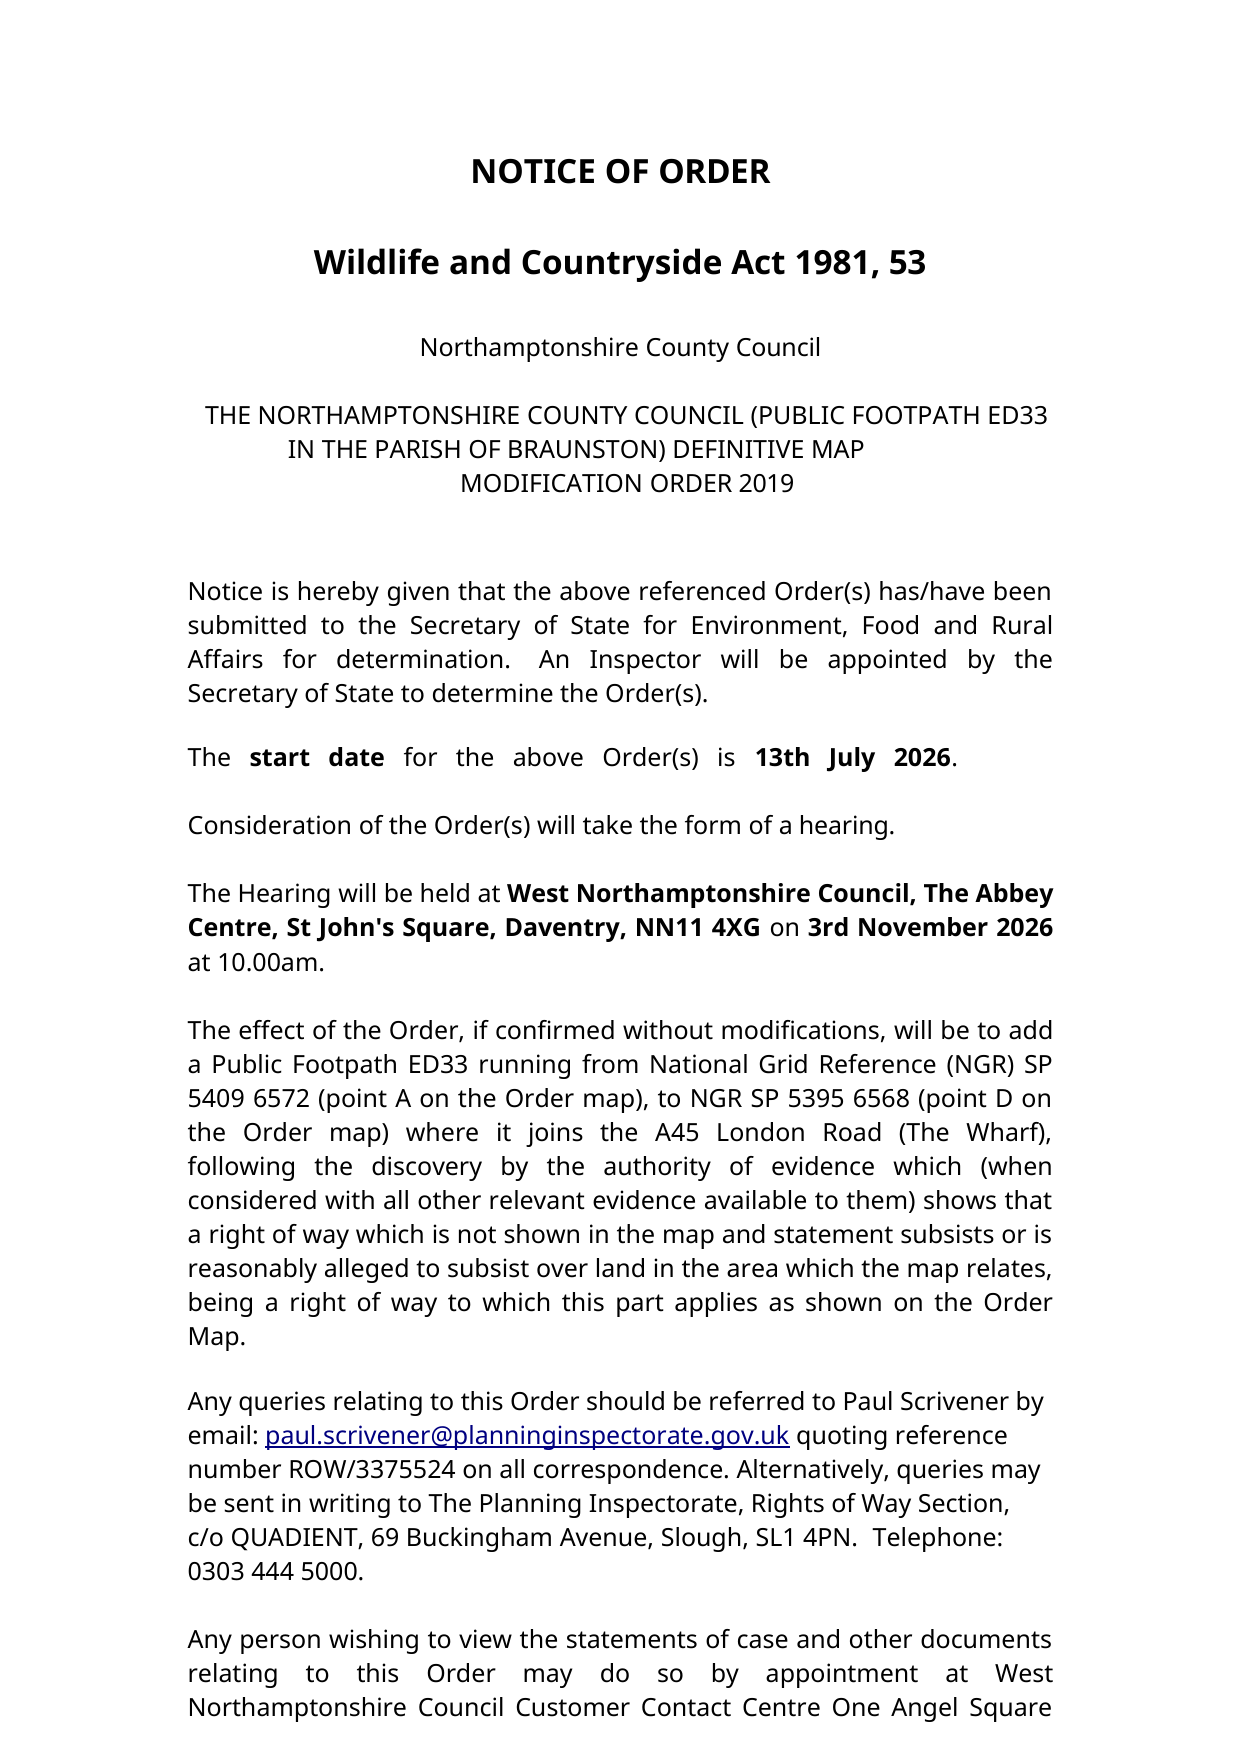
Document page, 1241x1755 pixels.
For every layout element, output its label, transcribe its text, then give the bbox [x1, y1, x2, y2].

text Wildlife and Countryside Act 1981, 53 [177, 239, 1063, 284]
subtitle NOTICE OF ORDER [177, 148, 1063, 193]
text The Hearing will be held at West Northamptonshire Council, The Abbey Centre, St John's Square, Daventry, NN11 4XG on 3rd November 2026 at 10.00am. [187, 876, 1053, 978]
text Any person wishing to view the statements of case and other documents relating to this Order may do so by appointment at West Northamptonshire Council Customer Contact Centre One Angel Square [187, 1622, 1053, 1724]
text Northamptonshire County Council [177, 330, 1063, 364]
text The start date for the above Order(s) is 13th July 2026. Consideration of the Order(s) will take the form of a hearing. [187, 740, 958, 842]
text The effect of the Order, if confirmed without modifications, will be to add a Public Footpath ED33 running from National Grid Reference (NGR) SP 5409 6572 (point A on the Order map), to NGR SP 5395 6568 (point D on the Order map) where it joins the A45 London Road (The Wharf), following the discovery by the authority of evidence which (when considered with all other relevant evidence available to them) shows that a right of way which is not shown in the map and statement subsists or is reasonably alleged to subsist over land in the area which the map relates, being a right of way to which this part applies as shown on the Order Map. [187, 1012, 1054, 1353]
text Any queries relating to this Order should be referred to Paul Scrivener by email: paul.scrivener@planninginspectorate.gov.uk quoting reference number ROW/3375524 on all correspondence. Alternatively, queries may be sent in writing to The Planning Inspectorate, Rights of Way Section, c/o QUADIENT, 69 Buckingham Avenue, Slough, SL1 4PN. Telephone: 0303 444 5000. [187, 1383, 1047, 1588]
text Notice is hereby given that the above referenced Order(s) has/have been submitted to the Secretary of State for Environment, Food and Rural Affairs for determination. An Inspector will be appointed by the Secretary of State to determine the Order(s). [187, 573, 1053, 709]
text MODIFICATION ORDER 2019 [460, 466, 1063, 500]
text THE NORTHAMPTONSHIRE COUNTY COUNCIL (PUBLIC FOOTPATH ED33 IN THE PARISH OF BRAUNSTON) DEFINITIVE MAP [205, 398, 1063, 466]
